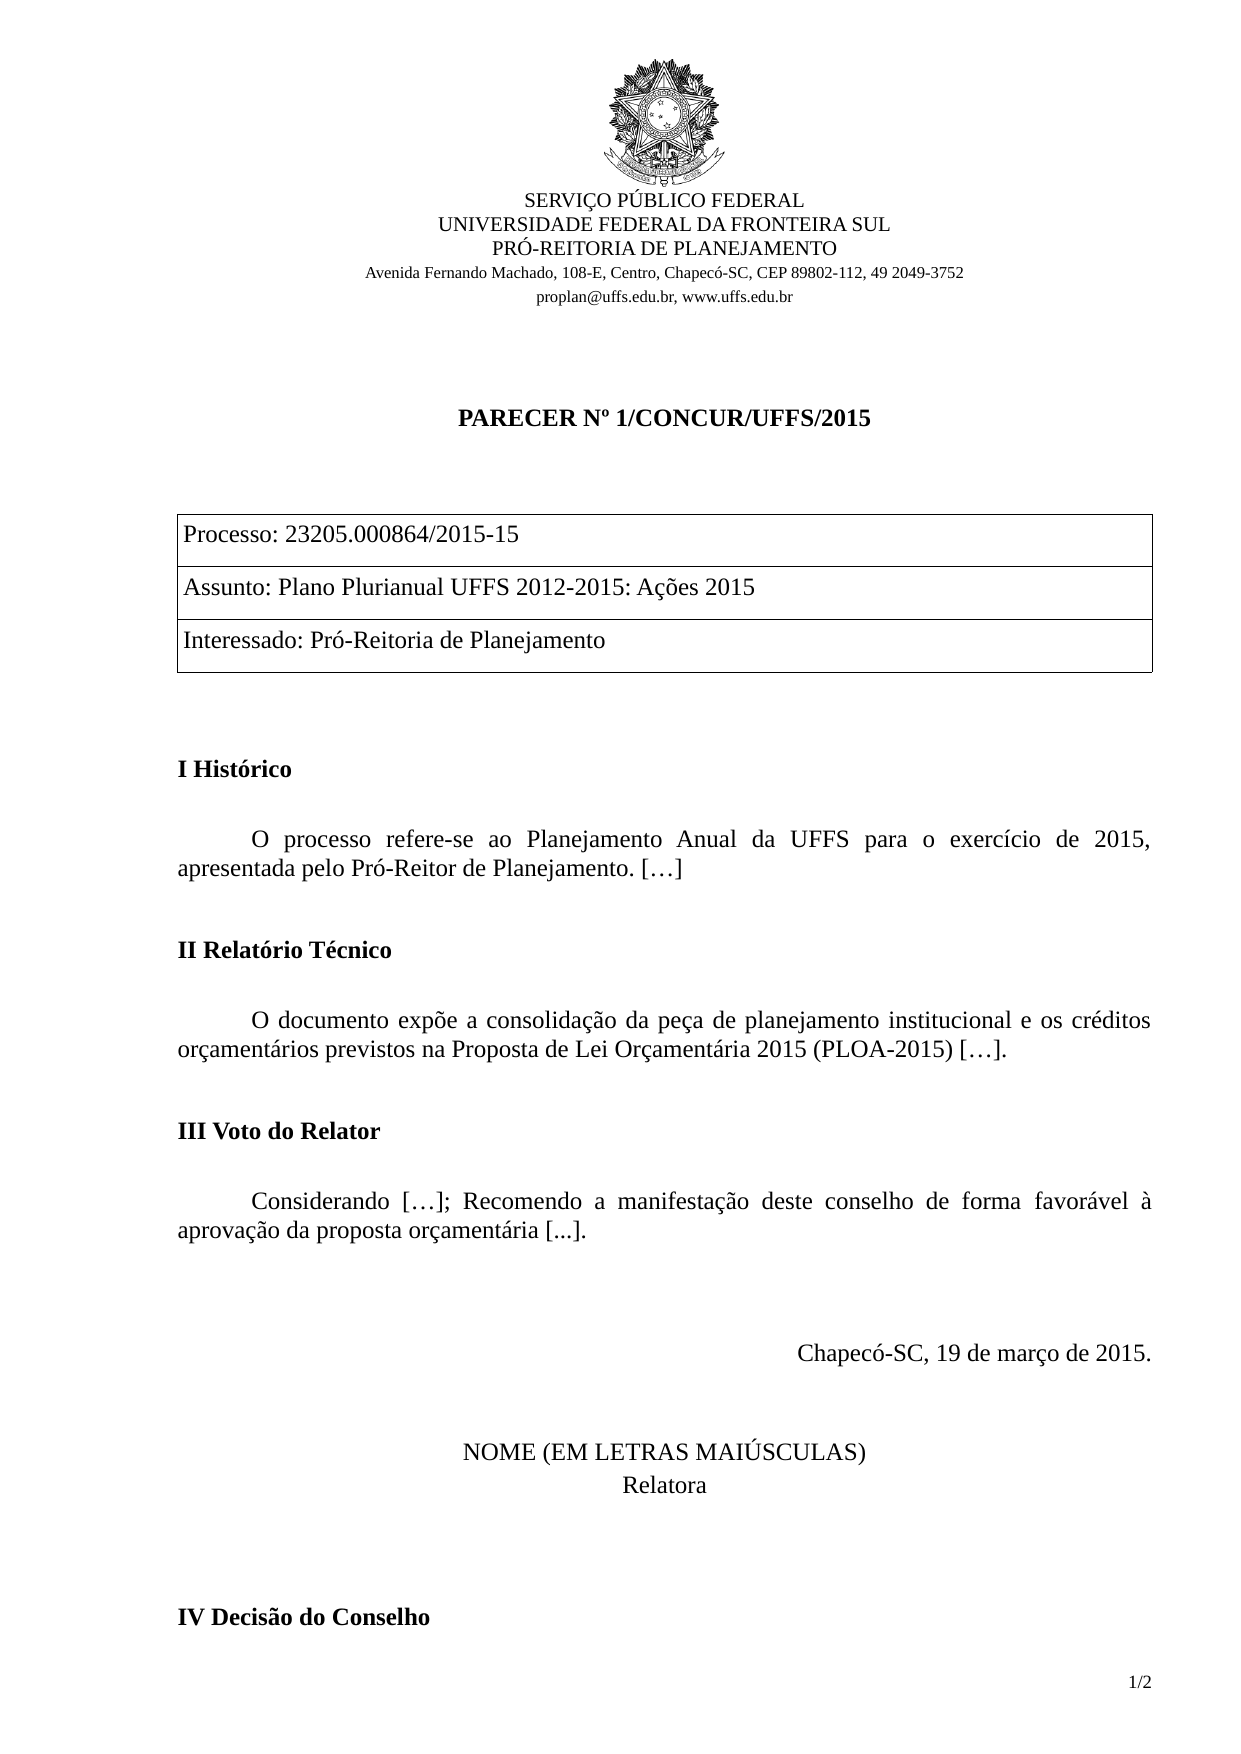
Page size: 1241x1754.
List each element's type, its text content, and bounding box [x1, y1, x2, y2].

text Relatora [177, 1470, 1152, 1499]
table_cell Interessado: Pró-Reitoria de Planejamento [178, 620, 1152, 672]
table_header Processo: 23205.000864/2015-15 [178, 515, 1152, 566]
text III Voto do Relator [177, 1116, 1152, 1145]
text Chapecó-SC, 19 de março de 2015. [177, 1338, 1152, 1367]
text PARECER Nº 1/CONCUR/UFFS/2015 [177, 403, 1152, 431]
text Considerando […]; Recomendo a manifestação deste conselho de forma favorável à aprovação da proposta orçamentária [...]. [177, 1186, 1152, 1243]
text O documento expõe a consolidação da peça de planejamento institucional e os créditos orçamentários previstos na Proposta de Lei Orçamentária 2015 (PLOA-2015) […]. [177, 1005, 1152, 1063]
text IV Decisão do Conselho [177, 1602, 1152, 1631]
text I Histórico [177, 754, 1152, 783]
text O processo refere-se ao Planejamento Anual da UFFS para o exercício de 2015, apresentada pelo Pró-Reitor de Planejamento. […] [177, 824, 1152, 882]
text NOME (em letras maiúsculas) [177, 1437, 1152, 1466]
text II Relatório Técnico [177, 935, 1152, 964]
table_cell Assunto: Plano Plurianual UFFS 2012-2015: Ações 2015 [178, 567, 1152, 619]
